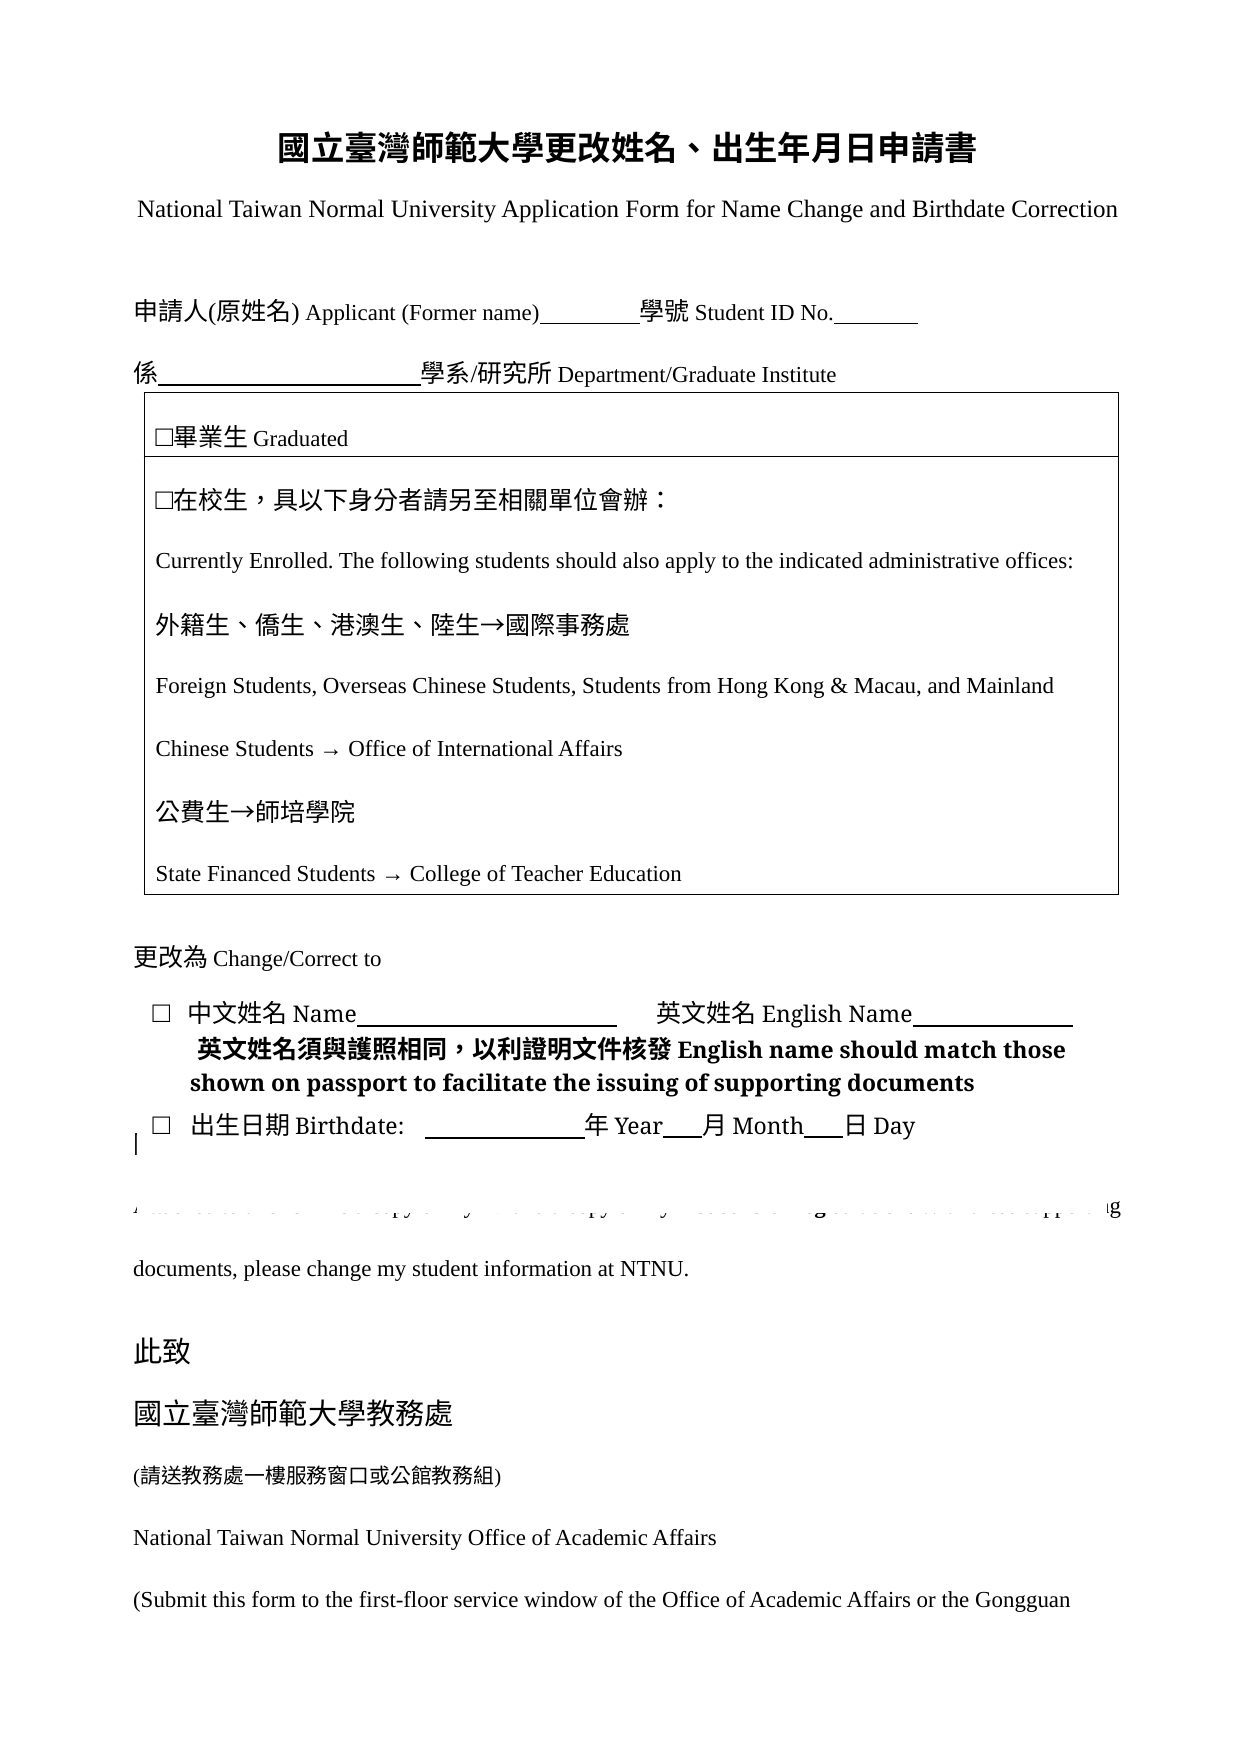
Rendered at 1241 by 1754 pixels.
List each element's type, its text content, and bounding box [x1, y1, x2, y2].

text National Taiwan Normal University Application Form for Name Change and Birthdate Correction [133, 167, 1122, 229]
text 附上戶籍謄本正本及身分證影本各乙份，請惠予更改學籍相關資料。 [1107, 1101, 1122, 1164]
text 國立臺灣師範大學教務處 [133, 1370, 1122, 1433]
text 國立臺灣師範大學更改姓名、出生年月日申請書 [133, 104, 1122, 167]
text 更改為Change/Correct to [133, 914, 1122, 976]
text 此致 [133, 1308, 1122, 1370]
text National Taiwan Normal University Office of Academic Affairs [133, 1495, 1122, 1558]
table_header □畢業生Graduated [145, 393, 1118, 456]
text 申請人(原姓名) Applicant (Former name) 學號Student ID No. [133, 267, 1122, 329]
text (請送教務處一樓服務窗口或公館教務組) [133, 1433, 1122, 1495]
text Attached to this form is a copy of my ID and a copy of my Household Registration. With these supporting documents, please change my student information at NTNU. [133, 1164, 1122, 1289]
text 英文姓名須與護照相同，以利證明文件核發English name should match those shown on passport to facilitate the issuing of supporting documents [152, 1032, 1092, 1098]
text □ 出生日期Birthdate: 年Year 月Month 日Day [152, 1098, 1092, 1144]
table_cell □在校生，具以下身分者請另至相關單位會辦： Currently Enrolled. The following students should also apply to the indicated administrative offices: 外籍生、僑生、港澳生、陸生→國際事務處 Foreign Students, Overseas Chinese Students, Students from Hong Kong & Macau, and Mainland Chinese Students → Office of International Affairs 公費生→師培學院 State Financed Students → College of Teacher Education [145, 457, 1118, 894]
text □ 中文姓名Name 英文姓名English Name [152, 986, 1092, 1032]
text 係 學系/研究所Department/Graduate Institute [133, 329, 1122, 392]
text (Submit this form to the first-floor service window of the Office of Academic Affairs or the Gongguan [133, 1558, 1122, 1620]
